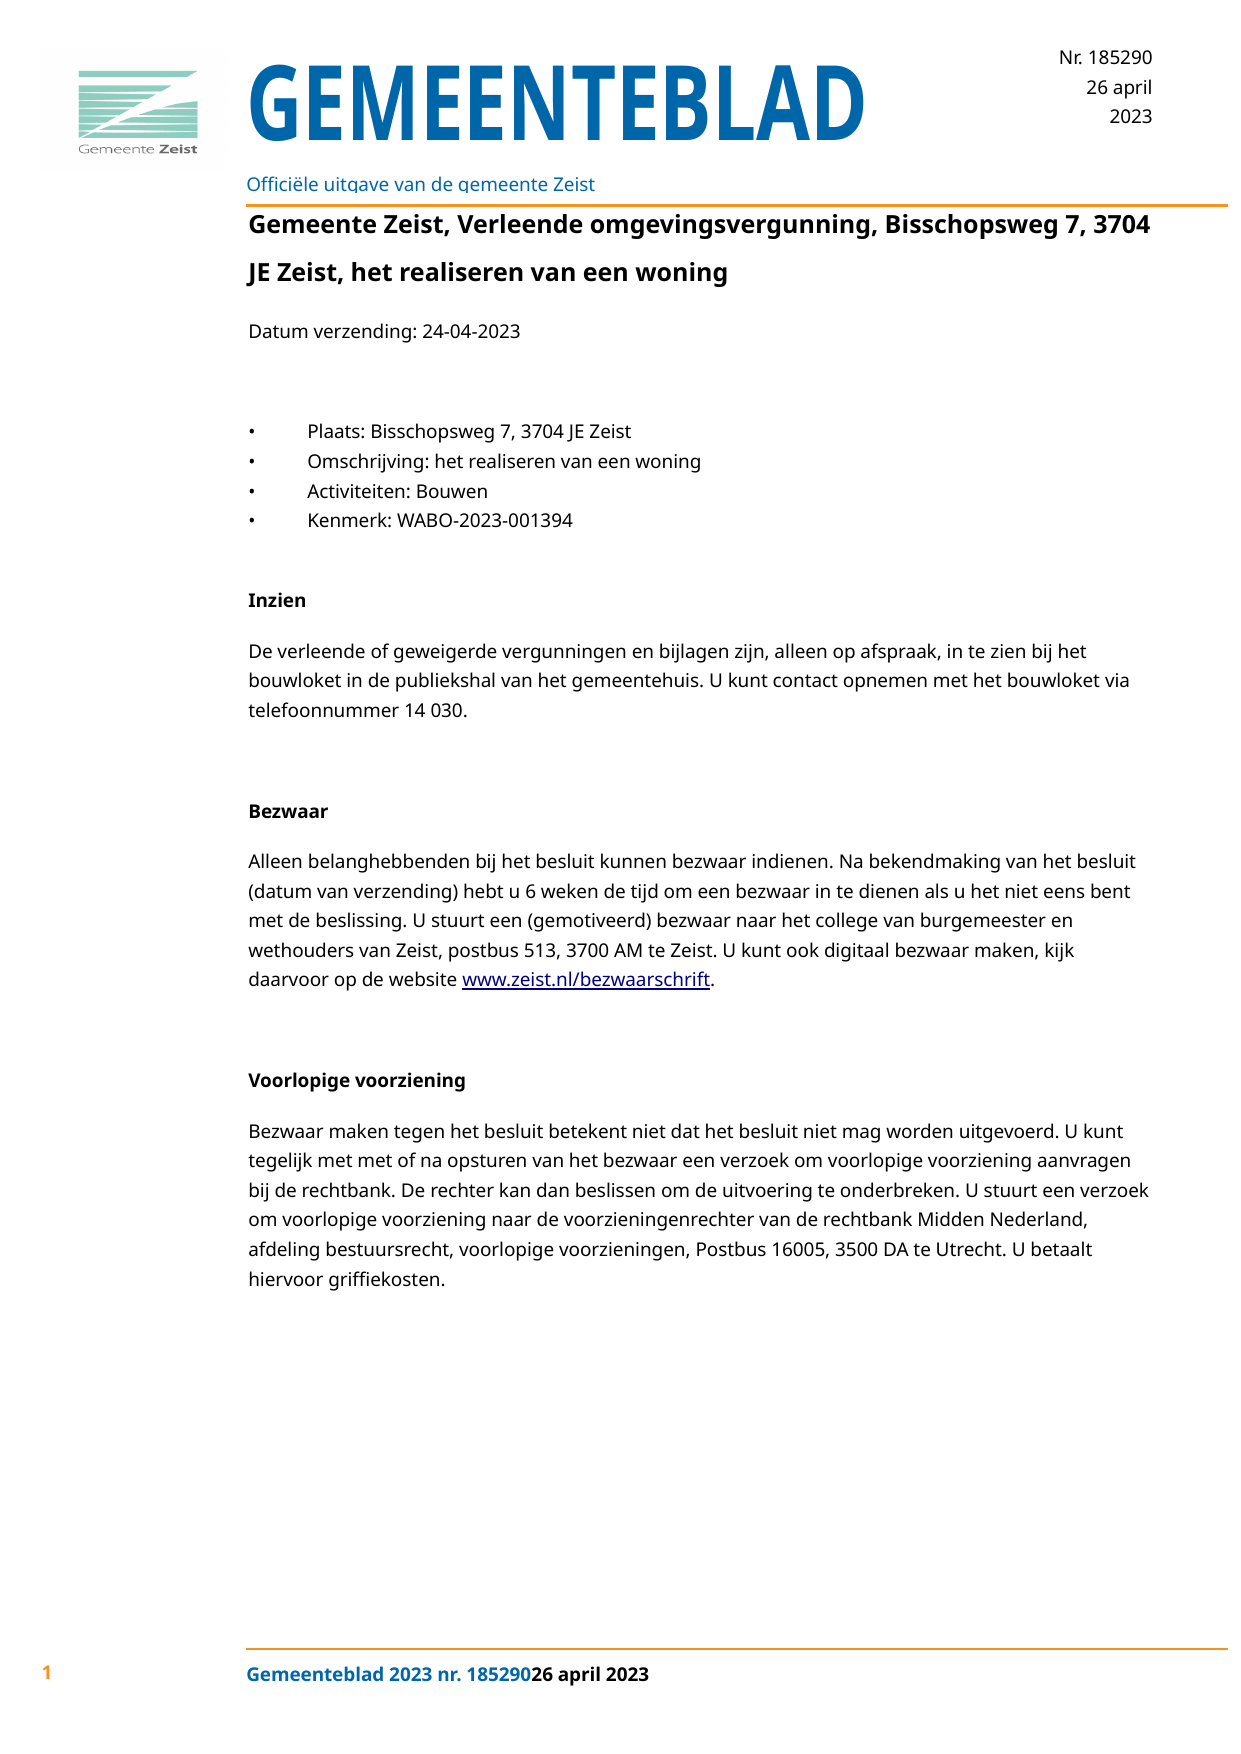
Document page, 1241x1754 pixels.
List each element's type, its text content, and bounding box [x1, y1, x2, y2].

text Bezwaar maken tegen het besluit betekent niet dat het besluit niet mag worden uitgevoerd. U kunt tegelijk met met of na opsturen van het bezwaar een verzoek om voorlopige voorziening aanvragen bij de rechtbank. De rechter kan dan beslissen om de uitvoering te onderbreken. U stuurt een verzoek om voorlopige voorziening naar de voorzieningenrechter van de rechtbank Midden Nederland, afdeling bestuursrecht, voorlopige voorzieningen, Postbus 16005, 3500 DA te Utrecht. U betaalt hiervoor griffiekosten. [248, 1118, 1152, 1292]
list Activiteiten: Bouwen [248, 478, 1152, 504]
list Omschrijving: het realiseren van een woning [248, 448, 1152, 474]
text Alleen belanghebbenden bij het besluit kunnen bezwaar indienen. Na bekendmaking van het besluit (datum van verzending) hebt u 6 weken de tijd om een bezwaar in te dienen als u het niet eens bent met de beslissing. U stuurt een (gemotiveerd) bezwaar naar het college van burgemeester en wethouders van Zeist, postbus 513, 3700 AM te Zeist. U kunt ook digitaal bezwaar maken, kijk daarvoor op de website www.zeist.nl/bezwaarschrift. [248, 848, 1152, 992]
text Gemeente Zeist, Verleende omgevingsvergunning, Bisschopsweg 7, 3704 JE Zeist, het realiseren van een woning [248, 207, 1152, 288]
list Kenmerk: WABO-2023-001394 [248, 507, 1152, 533]
text Voorlopige voorziening [248, 1067, 1152, 1093]
list Plaats: Bisschopsweg 7, 3704 JE Zeist [248, 419, 1152, 444]
text Inzien [248, 587, 1152, 613]
picture [41, 47, 231, 172]
text Bezwaar [248, 798, 1152, 824]
text De verleende of geweigerde vergunningen en bijlagen zijn, alleen op afspraak, in te zien bij het bouwloket in de publiekshal van het gemeentehuis. U kunt contact opnemen met het bouwloket via telefoonnummer 14 030. [248, 638, 1152, 723]
text Datum verzending: 24-04-2023 [248, 318, 1152, 344]
